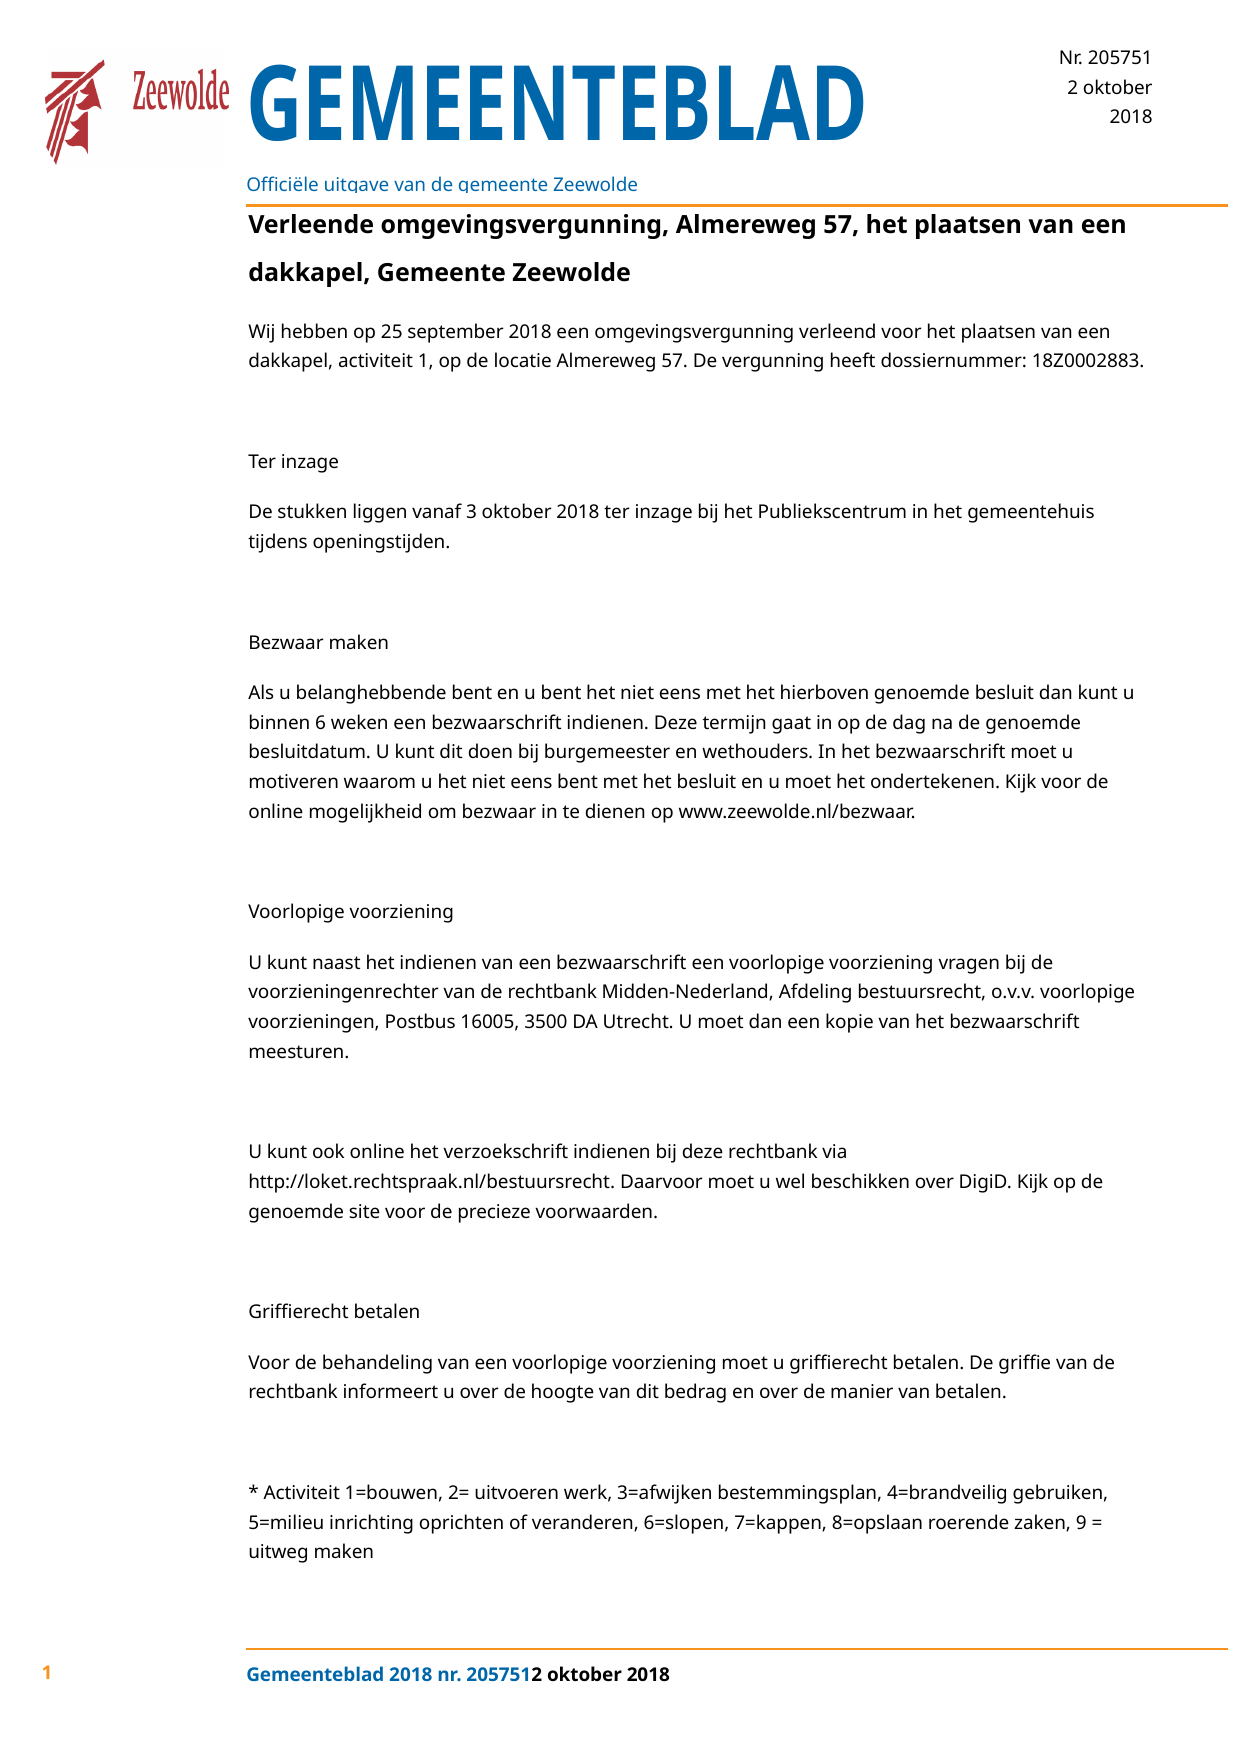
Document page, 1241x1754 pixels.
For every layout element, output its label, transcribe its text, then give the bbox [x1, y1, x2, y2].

text Voor de behandeling van een voorlopige voorziening moet u griffierecht betalen. De griffie van de rechtbank informeert u over de hoogte van dit bedrag en over de manier van betalen. [248, 1349, 1152, 1404]
text Griffierecht betalen [248, 1299, 1152, 1324]
text Voorlopige voorziening [248, 899, 1152, 924]
text Als u belanghebbende bent en u bent het niet eens met het hierboven genoemde besluit dan kunt u binnen 6 weken een bezwaarschrift indienen. Deze termijn gaat in op de dag na de genoemde besluitdatum. U kunt dit doen bij burgemeester en wethouders. In het bezwaarschrift moet u motiveren waarom u het niet eens bent met het besluit en u moet het ondertekenen. Kijk voor de online mogelijkheid om bezwaar in te dienen op www.zeewolde.nl/bezwaar. [248, 679, 1152, 824]
text De stukken liggen vanaf 3 oktober 2018 ter inzage bij het Publiekscentrum in het gemeentehuis tijdens openingstijden. [248, 499, 1152, 554]
text Verleende omgevingsvergunning, Almereweg 57, het plaatsen van een dakkapel, Gemeente Zeewolde [248, 207, 1152, 288]
text Wij hebben op 25 september 2018 een omgevingsvergunning verleend voor het plaatsen van een dakkapel, activiteit 1, op de locatie Almereweg 57. De vergunning heeft dossiernummer: 18Z0002883. [248, 318, 1152, 373]
text Bezwaar maken [248, 629, 1152, 655]
picture [41, 47, 231, 172]
text U kunt naast het indienen van een bezwaarschrift een voorlopige voorziening vragen bij de voorzieningenrechter van de rechtbank Midden-Nederland, Afdeling bestuursrecht, o.v.v. voorlopige voorzieningen, Postbus 16005, 3500 DA Utrecht. U moet dan een kopie van het bezwaarschrift meesturen. [248, 949, 1152, 1064]
text U kunt ook online het verzoekschrift indienen bij deze rechtbank via http://loket.rechtspraak.nl/bestuursrecht. Daarvoor moet u wel beschikken over DigiD. Kijk op de genoemde site voor de precieze voorwaarden. [248, 1139, 1152, 1224]
text Ter inzage [248, 448, 1152, 474]
text * Activiteit 1=bouwen, 2= uitvoeren werk, 3=afwijken bestemmingsplan, 4=brandveilig gebruiken, 5=milieu inrichting oprichten of veranderen, 6=slopen, 7=kappen, 8=opslaan roerende zaken, 9 = uitweg maken [248, 1479, 1152, 1564]
